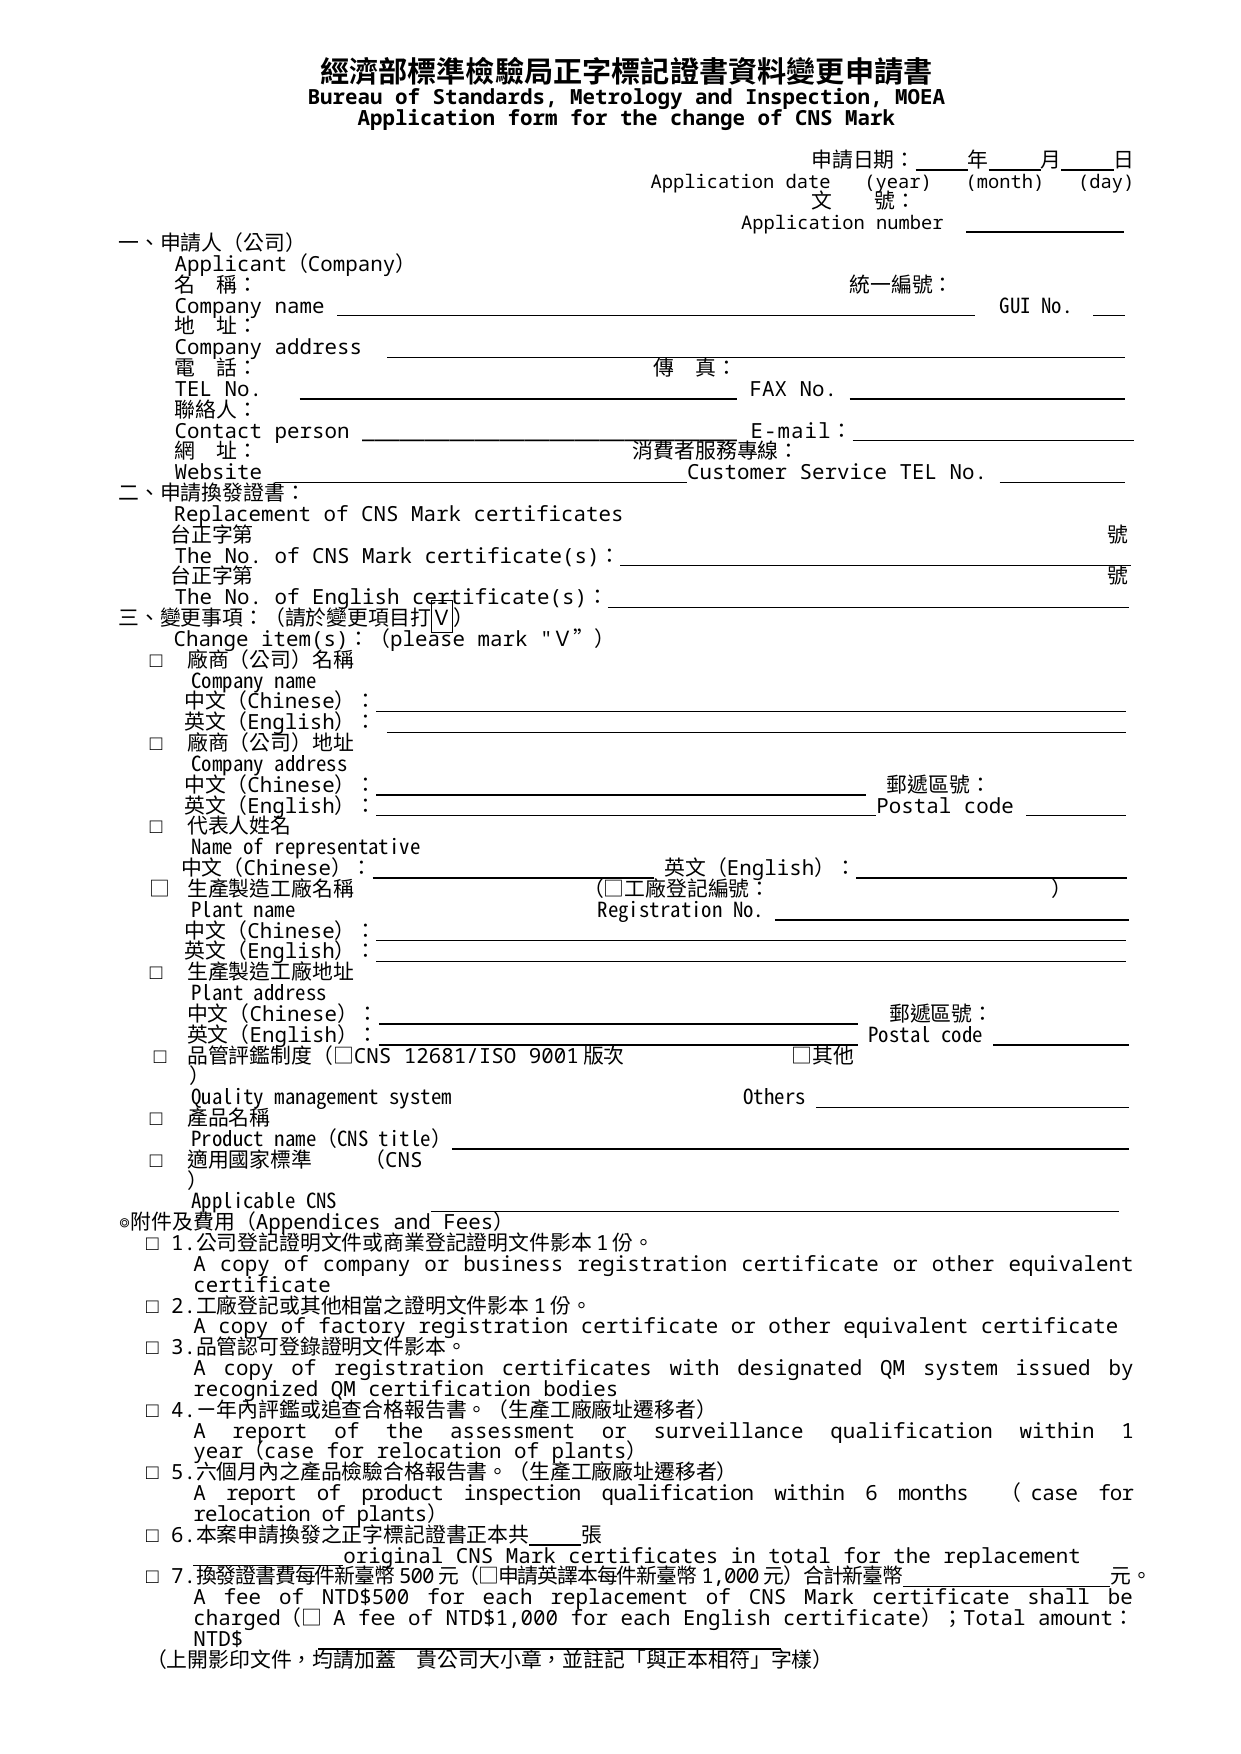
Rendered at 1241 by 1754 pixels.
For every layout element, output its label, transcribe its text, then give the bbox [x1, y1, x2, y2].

text 英文（English）： [184, 942, 1134, 963]
text □ 1.公司登記證明文件或商業登記證明文件影本1份。 [146, 1234, 1134, 1255]
text Application form for the change of CNS Mark [118, 109, 1134, 130]
text Quality management system Others [149, 1088, 197, 1109]
list 適用國家標準 （CNS ） [149, 1151, 1134, 1192]
text Bureau of Standards, Metrology and Inspection, MOEA [118, 88, 1134, 109]
text 台正字第 號 [118, 567, 1134, 588]
text 中文（Chinese）： [242, 921, 339, 942]
list 產品名稱 [149, 1109, 1134, 1130]
text 三、變更事項：（請於變更項目打Ｖ） [453, 609, 1134, 630]
text Contact person ______________________________ E-mail： [174, 421, 1134, 442]
text TEL No. FAX No. [174, 380, 1134, 401]
list 生產製造工廠名稱 （□工廠登記編號： ） [149, 880, 1134, 901]
text Company name [149, 671, 1134, 692]
text □ 2.工廠登記或其他相當之證明文件影本1份。 [146, 1296, 1134, 1317]
text 申請日期： 年 月 日 [118, 151, 1134, 171]
text 一、申請人（公司） [118, 234, 1134, 255]
text 二、申請換發證書： [118, 484, 1134, 505]
text Company address [149, 755, 1134, 776]
text 文 號： [812, 192, 1134, 213]
text Company name GUI No. [174, 296, 1134, 317]
text 經濟部標準檢驗局正字標記證書資料變更申請書 [118, 59, 1134, 88]
text □ 7.換發證書費每件新臺幣500元（□申請英譯本每件新臺幣1,000元）合計新臺幣 元。 [146, 1567, 1134, 1588]
text 三、變更事項：（請於變更項目打Ｖ） [432, 609, 452, 630]
text A fee of NTD$500 for each replacement of CNS Mark certificate shall be charged（□ A fee of NTD$1,000 for each English certificate）；Total amount：NTD$ [193, 1588, 1134, 1651]
text （上開影印文件，均請加蓋 貴公司大小章，並註記「與正本相符」字樣） [146, 1651, 1134, 1671]
list 品管評鑑制度（□CNS 12681/ISO 9001版次 □其他 ） [153, 1046, 1134, 1088]
text □ 4.ㄧ年內評鑑或追查合格報告書。（生產工廠廠址遷移者） [146, 1401, 1134, 1421]
text 地 址： [174, 317, 1134, 338]
list 廠商（公司）地址 [149, 734, 1134, 755]
text 中文（Chinese）： [337, 921, 1134, 942]
text A copy of factory registration certificate or other equivalent certificate [193, 1317, 1134, 1338]
text 聯絡人： [174, 401, 1134, 421]
list 廠商（公司）名稱 [149, 651, 1134, 671]
text Change item(s)：（please mark "Ｖ”） [132, 630, 1134, 651]
text 中文（Chinese）： [184, 692, 1134, 713]
text 中文（Chinese）： 英文（English）： [149, 859, 1134, 880]
text 英文（English）： Postal code [184, 796, 1134, 817]
text Product name（CNS title） [149, 1130, 1134, 1151]
text Quality management system Others [197, 1088, 1134, 1109]
text Website Customer Service TEL No. [174, 463, 1134, 484]
text Applicable CNS [149, 1192, 1134, 1213]
text □ 3.品管認可登錄證明文件影本。 [146, 1338, 1134, 1359]
list 代表人姓名 [149, 817, 1134, 838]
text 三、變更事項：（請於變更項目打Ｖ） [118, 609, 431, 630]
text 中文（Chinese）： 郵遞區號： [176, 1005, 1134, 1026]
text The No. of CNS Mark certificate(s)： [174, 546, 1134, 567]
text Application date (year) (month) (day) [118, 171, 1134, 192]
text A copy of registration certificates with designated QM system issued by recognized QM certification bodies [193, 1359, 1134, 1401]
text A report of product inspection qualification within 6 months （case for relocation of plants） [193, 1484, 1134, 1526]
text 名 稱： 統一編號： [174, 276, 1134, 296]
text ◎附件及費用（Appendices and Fees） [118, 1213, 1134, 1234]
text Replacement of CNS Mark certificates [132, 505, 1134, 526]
text original CNS Mark certificates in total for the replacement [193, 1546, 1134, 1567]
text Company address [174, 338, 1134, 359]
text Application number [118, 213, 1134, 234]
text 電 話： 傳 真： [174, 359, 1134, 380]
text Plant name Registration No. [149, 901, 1134, 921]
text A report of the assessment or surveillance qualification within 1 year（case for relocation of plants） [193, 1421, 1134, 1463]
text □ 6.本案申請換發之正字標記證書正本共 張 [146, 1526, 1134, 1546]
text 中文（Chinese）： 郵遞區號： [184, 776, 1134, 796]
text Plant address [149, 984, 1134, 1005]
text 英文（English）： Postal code [176, 1026, 1134, 1046]
text 英文（English）： [184, 713, 1134, 734]
text Applicant（Company） [174, 255, 1134, 276]
text The No. of English certificate(s)： [174, 588, 1134, 609]
text A copy of company or business registration certificate or other equivalent certificate [193, 1255, 1134, 1296]
list 生產製造工廠地址 [149, 963, 1134, 984]
text 網 址： 消費者服務專線： [174, 442, 1134, 463]
text 台正字第 號 [118, 526, 1134, 546]
text 中文（Chinese）： [184, 921, 244, 942]
text Name of representative [149, 838, 1134, 859]
text □ 5.六個月內之產品檢驗合格報告書。（生產工廠廠址遷移者） [146, 1463, 1134, 1484]
